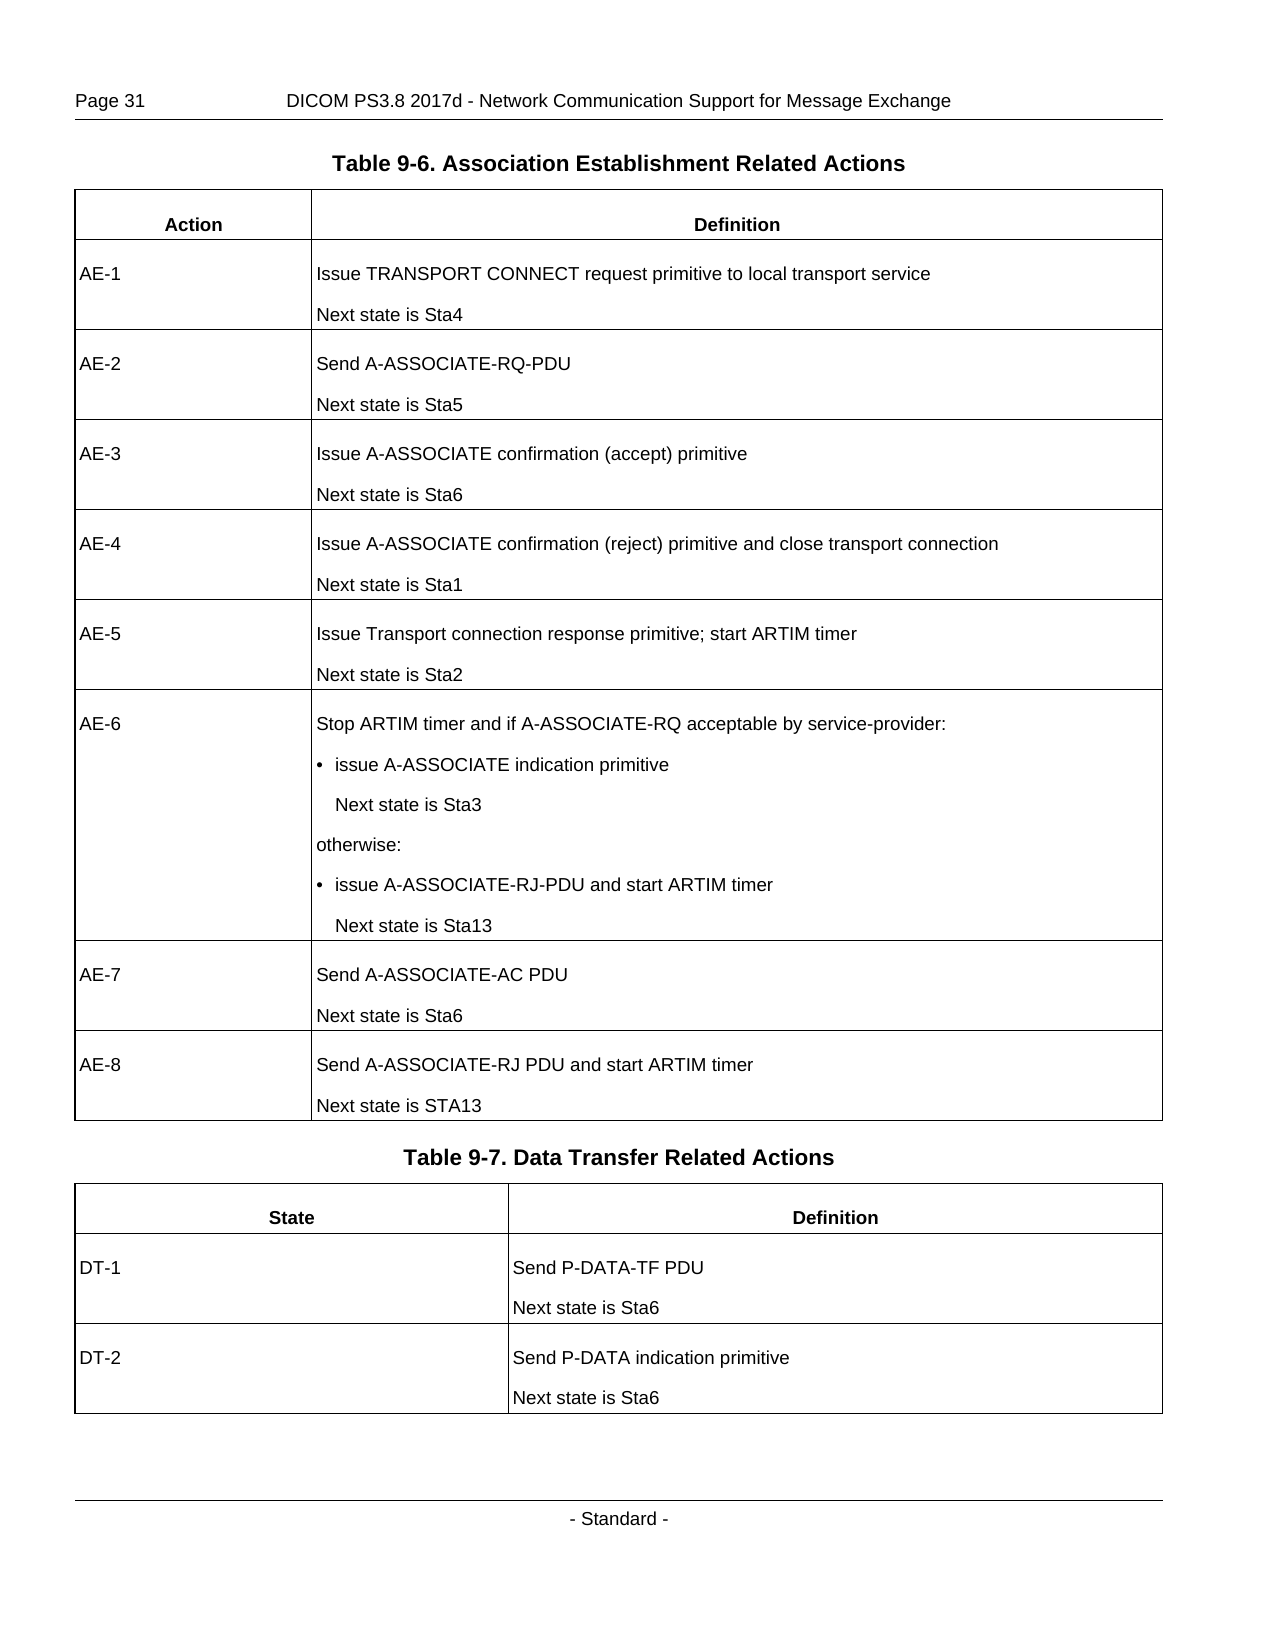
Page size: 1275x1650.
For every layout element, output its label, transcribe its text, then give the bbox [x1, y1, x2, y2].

table_cell Issue TRANSPORT CONNECT request primitive to local transport service Next state is Sta4 [312, 240, 1162, 329]
table_header Action [76, 190, 311, 239]
table_cell Send P-DATA indication primitive Next state is Sta6 [509, 1324, 1162, 1413]
table_cell Send A-ASSOCIATE-AC PDU Next state is Sta6 [312, 941, 1162, 1030]
table_header Definition [509, 1184, 1162, 1233]
text Table 9-7. Data Transfer Related Actions [75, 1144, 1162, 1170]
table_cell AE-4 [76, 510, 311, 599]
table_header Definition [312, 190, 1162, 239]
table_header State [76, 1184, 508, 1233]
table_cell AE-7 [76, 941, 311, 1030]
table_cell AE-6 [76, 690, 311, 940]
table_cell DT-1 [76, 1234, 508, 1323]
table_cell Send A-ASSOCIATE-RJ PDU and start ARTIM timer Next state is STA13 [312, 1031, 1162, 1120]
table_cell Issue A-ASSOCIATE confirmation (reject) primitive and close transport connection Next state is Sta1 [312, 510, 1162, 599]
table_cell Send P-DATA-TF PDU Next state is Sta6 [509, 1234, 1162, 1323]
text Table 9-6. Association Establishment Related Actions [75, 150, 1162, 176]
table_cell AE-2 [76, 330, 311, 419]
table_cell Stop ARTIM timer and if A-ASSOCIATE-RQ acceptable by service-provider: issue A-ASSOCIATE indication primitive Next state is Sta3 otherwise: issue A-ASSOCIATE-RJ-PDU and start ARTIM timer Next state is Sta13 [312, 690, 1162, 940]
table_cell AE-3 [76, 420, 311, 509]
table_cell AE-5 [76, 600, 311, 689]
table_cell AE-8 [76, 1031, 311, 1120]
table_cell Issue A-ASSOCIATE confirmation (accept) primitive Next state is Sta6 [312, 420, 1162, 509]
table_cell Send A-ASSOCIATE-RQ-PDU Next state is Sta5 [312, 330, 1162, 419]
table_cell Issue Transport connection response primitive; start ARTIM timer Next state is Sta2 [312, 600, 1162, 689]
table_cell AE-1 [76, 240, 311, 329]
table_cell DT-2 [76, 1324, 508, 1413]
